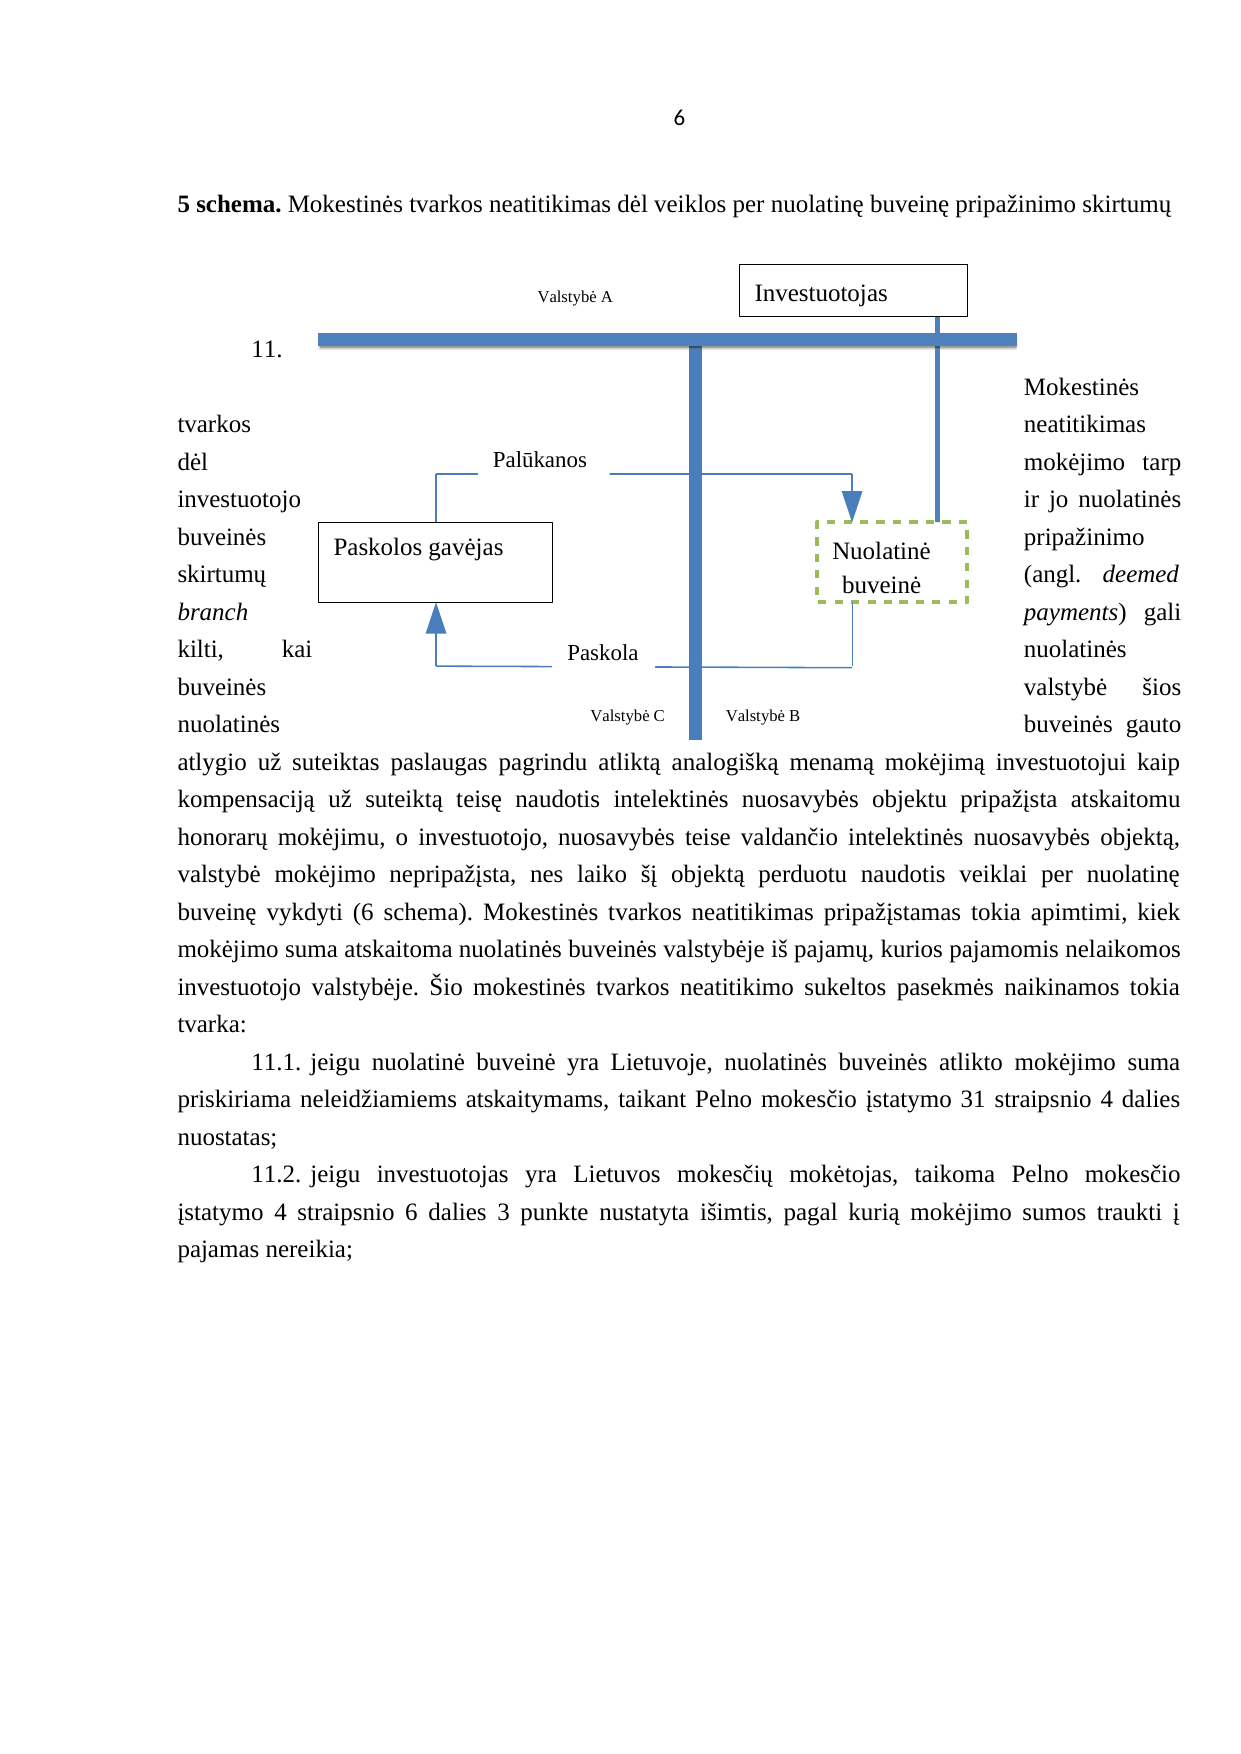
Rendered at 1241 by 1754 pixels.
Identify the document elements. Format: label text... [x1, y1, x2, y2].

text 11.1. jeigu nuolatinė buveinė yra Lietuvoje, nuolatinės buveinės atlikto mokėjimo suma priskiriama neleidžiamiems atskaitymams, taikant Pelno mokesčio įstatymo 31 straipsnio 4 dalies nuostatas; [177, 1038, 1181, 1151]
text 11.2. jeigu investuotojas yra Lietuvos mokesčių mokėtojas, taikoma Pelno mokesčio įstatymo 4 straipsnio 6 dalies 3 punkte nustatyta išimtis, pagal kurią mokėjimo sumos traukti į pajamas nereikia; [177, 1151, 1181, 1263]
text 11. Mokestinės tvarkos neatitikimas dėl mokėjimo tarp investuotojo ir jo nuolatinės buveinės pripažinimo skirtumų (angl. deemed branch payments) gali kilti, kai nuolatinės buveinės valstybė šios nuolatinės buveinės gauto atlygio už suteiktas paslaugas pagrindu atliktą analogišką menamą mokėjimą investuotojui kaip kompensaciją už suteiktą teisę naudotis intelektinės nuosavybės objektu pripažįsta atskaitomu honorarų mokėjimu, o investuotojo, nuosavybės teise valdančio intelektinės nuosavybės objektą, valstybė mokėjimo nepripažįsta, nes laiko šį objektą perduotu naudotis veiklai per nuolatinę buveinę vykdyti (6 schema). Mokestinės tvarkos neatitikimas pripažįstamas tokia apimtimi, kiek mokėjimo suma atskaitoma nuolatinės buveinės valstybėje iš pajamų, kurios pajamomis nelaikomos investuotojo valstybėje. Šio mokestinės tvarkos neatitikimo sukeltos pasekmės naikinamos tokia tvarka: [177, 326, 1181, 1038]
text 5 schema. Mokestinės tvarkos neatitikimas dėl veiklos per nuolatinę buveinę pripažinimo skirtumų [177, 189, 1181, 218]
